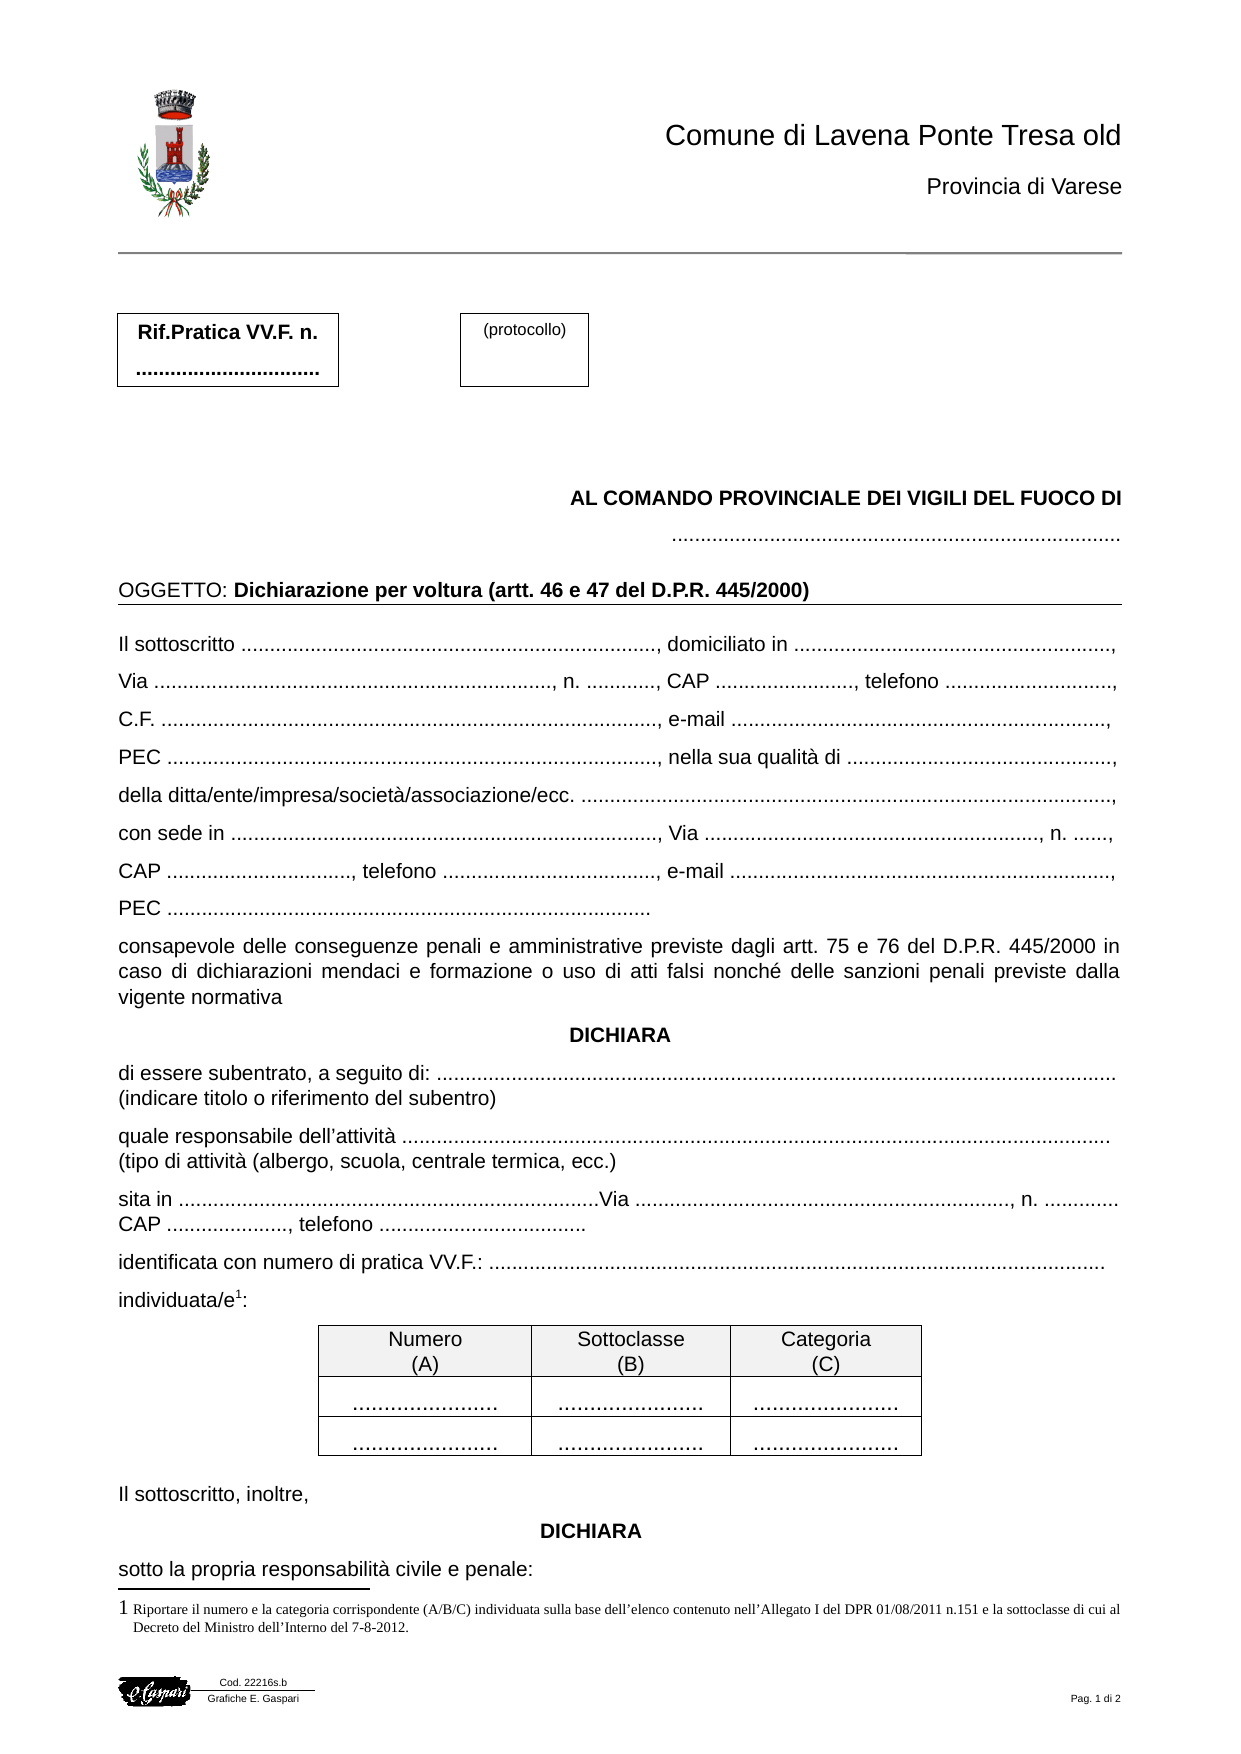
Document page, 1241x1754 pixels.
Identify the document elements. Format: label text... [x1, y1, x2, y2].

picture [122, 87, 224, 219]
table_header (protocollo) [461, 314, 588, 386]
picture [117, 1675, 191, 1707]
text sita in .........................................................................Via ................................................................., n. ............. CAP ....................., telefono .................................... [118, 1187, 1122, 1236]
text Il sottoscritto ........................................................................, domiciliato in ......................................................., [118, 632, 1122, 656]
text OGGETTO: Dichiarazione per voltura (artt. 46 e 47 del D.P.R. 445/2000) [118, 578, 1122, 604]
text AL COMANDO PROVINCIALE DEI VIGILI DEL FUOCO DI [118, 486, 1122, 509]
text .............................................................................. [118, 522, 1122, 546]
table_cell ....................... [532, 1417, 730, 1455]
text DICHIARA [118, 1022, 1122, 1046]
table_cell ....................... [532, 1377, 730, 1416]
table_header Rif.Pratica VV.F. n. ................................ [118, 314, 338, 386]
table_cell ....................... [319, 1377, 531, 1416]
text PEC ....................................................................................., nella sua qualità di .............................................., [118, 745, 1122, 769]
table_header Categoria (C) [731, 1326, 921, 1376]
table_cell ....................... [731, 1417, 921, 1455]
text C.F. ......................................................................................, e-mail ................................................................., [118, 707, 1122, 731]
text CAP ................................, telefono ....................................., e-mail .................................................................., [118, 858, 1122, 882]
text PEC .................................................................................... [118, 896, 1122, 920]
table_header Sottoclasse (B) [532, 1326, 730, 1376]
text individuata/e: [118, 1287, 1122, 1311]
text DICHIARA [118, 1519, 1064, 1543]
text Via ....................................................................., n. ............, CAP ........................, telefono ............................., [118, 669, 1122, 693]
text quale responsabile dell’attività ........................................................................................................................... (tipo di attività (albergo, scuola, centrale termica, ecc.) [118, 1123, 1122, 1173]
text identificata con numero di pratica VV.F.: ........................................................................................................... [118, 1250, 1122, 1274]
text Riportare il numero e la categoria corrispondente (A/B/C) individuata sulla base dell’elenco contenuto nell’Allegato I del DPR 01/08/2011 n.151 e la sottoclasse di cui al Decreto del Ministro dell’Interno del 7-8-2012. [118, 1595, 1122, 1636]
text consapevole delle conseguenze penali e amministrative previste dagli artt. 75 e 76 del D.P.R. 445/2000 in caso di dichiarazioni mendaci e formazione o uso di atti falsi nonché delle sanzioni penali previste dalla vigente normativa [118, 934, 1122, 1009]
table_header Numero (A) [319, 1326, 531, 1376]
text Comune di Lavena Ponte Tresa old [224, 118, 1122, 152]
text Provincia di Varese [224, 173, 1122, 200]
table_cell ....................... [731, 1377, 921, 1416]
text della ditta/ente/impresa/società/associazione/ecc. ............................................................................................, [118, 783, 1122, 807]
text Il sottoscritto, inoltre, [118, 1481, 1063, 1505]
table_header [339, 313, 460, 386]
table_cell ....................... [319, 1417, 531, 1455]
text con sede in .........................................................................., Via .........................................................., n. ......, [118, 821, 1122, 844]
text sotto la propria responsabilità civile e penale: [118, 1557, 1107, 1581]
text di essere subentrato, a seguito di: ...................................................................................................................... (indicare titolo o riferimento del subentro) [118, 1060, 1122, 1109]
